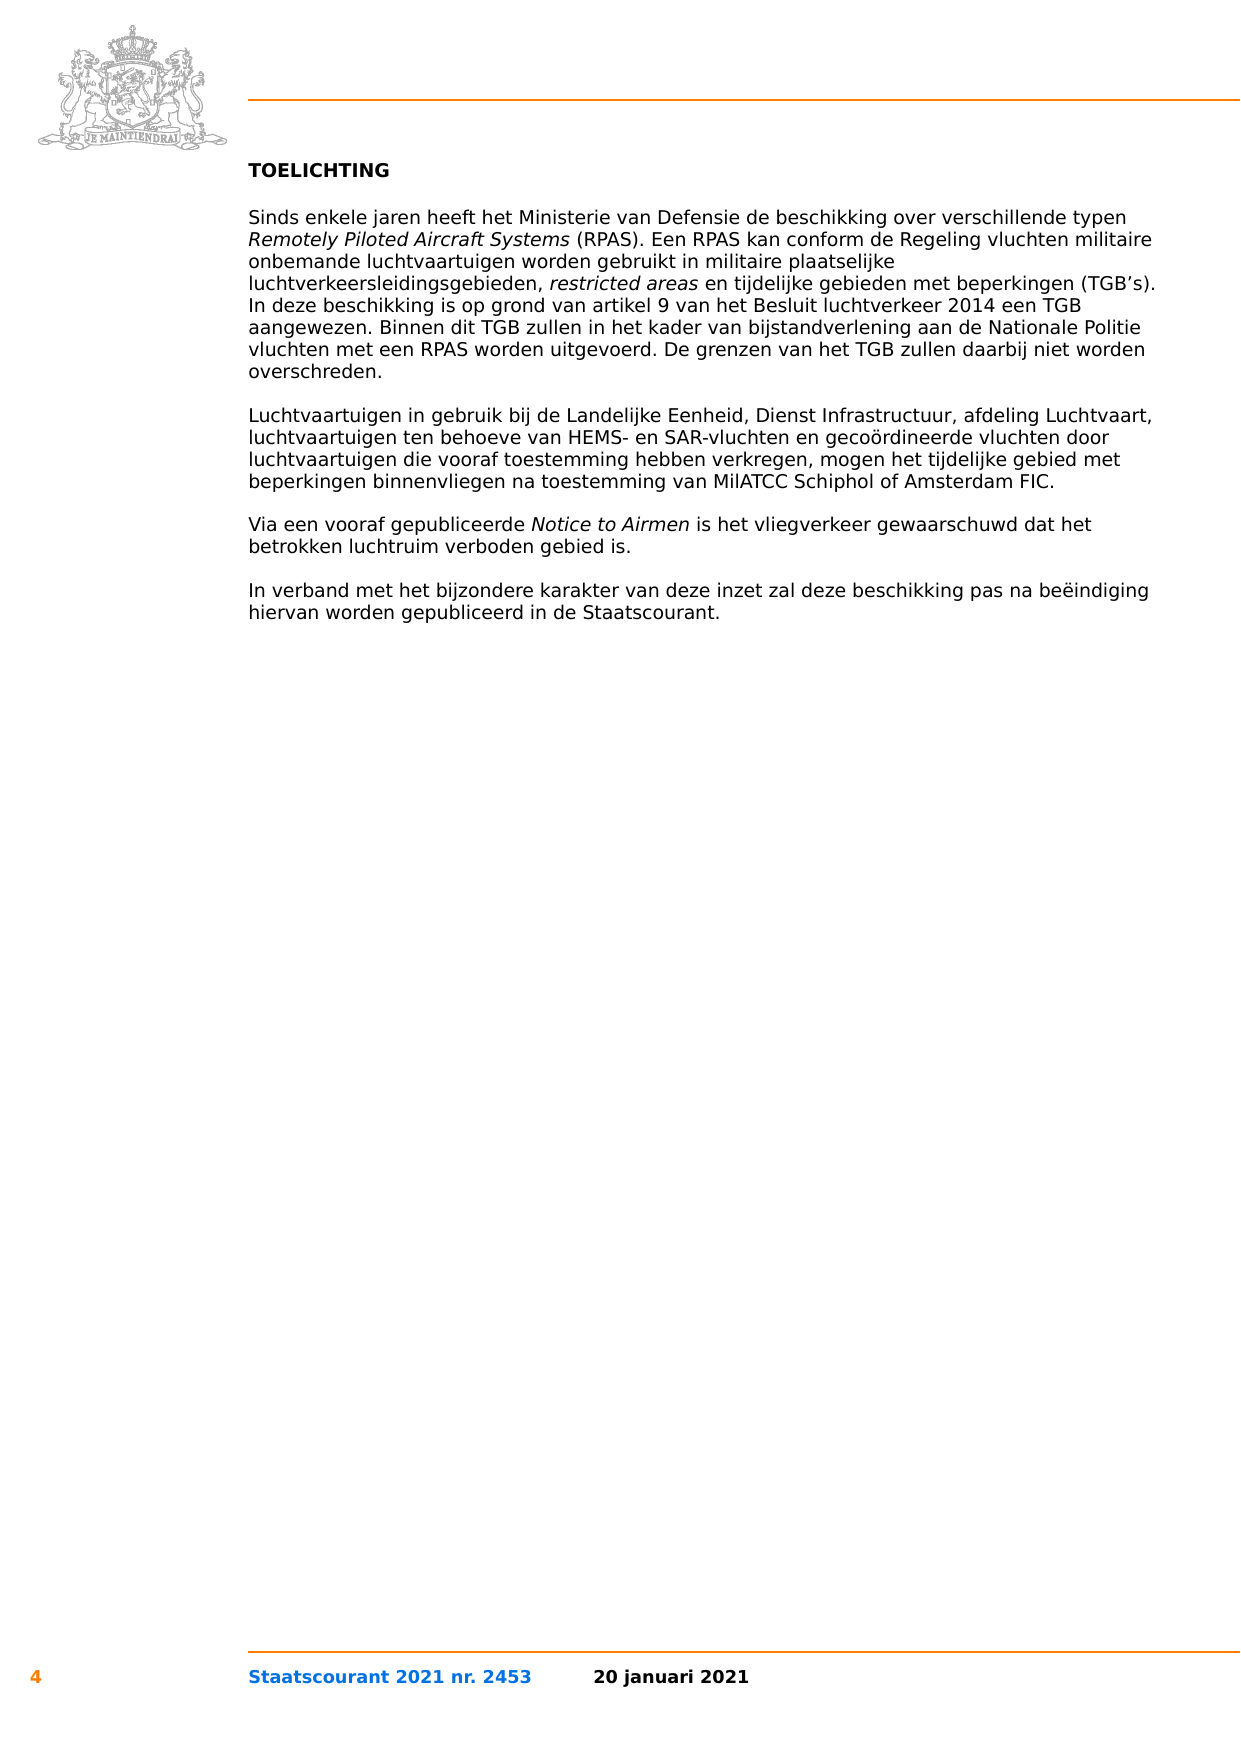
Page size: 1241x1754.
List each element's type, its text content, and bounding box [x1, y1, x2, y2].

text Luchtvaartuigen in gebruik bij de Landelijke Eenheid, Dienst Infrastructuur, afdeling Luchtvaart, luchtvaartuigen ten behoeve van HEMS- en SAR-vluchten en gecoördineerde vluchten door luchtvaartuigen die vooraf toestemming hebben verkregen, mogen het tijdelijke gebied met beperkingen binnenvliegen na toestemming van MilATCC Schiphol of Amsterdam FIC. [248, 404, 1163, 492]
subtitle TOELICHTING [248, 160, 1163, 182]
text In verband met het bijzondere karakter van deze inzet zal deze beschikking pas na beëindiging hiervan worden gepubliceerd in de Staatscourant. [248, 580, 1163, 624]
text Sinds enkele jaren heeft het Ministerie van Defensie de beschikking over verschillende typen Remotely Piloted Aircraft Systems (RPAS). Een RPAS kan conform de Regeling vluchten militaire onbemande luchtvaartuigen worden gebruikt in militaire plaatselijke luchtverkeersleidingsgebieden, restricted areas en tijdelijke gebieden met beperkingen (TGB’s). In deze beschikking is op grond van artikel 9 van het Besluit luchtverkeer 2014 een TGB aangewezen. Binnen dit TGB zullen in het kader van bijstandverlening aan de Nationale Politie vluchten met een RPAS worden uitgevoerd. De grenzen van het TGB zullen daarbij niet worden overschreden. [248, 207, 1163, 383]
picture [38, 25, 227, 150]
text Via een vooraf gepubliceerde Notice to Airmen is het vliegverkeer gewaarschuwd dat het betrokken luchtruim verboden gebied is. [248, 514, 1163, 558]
